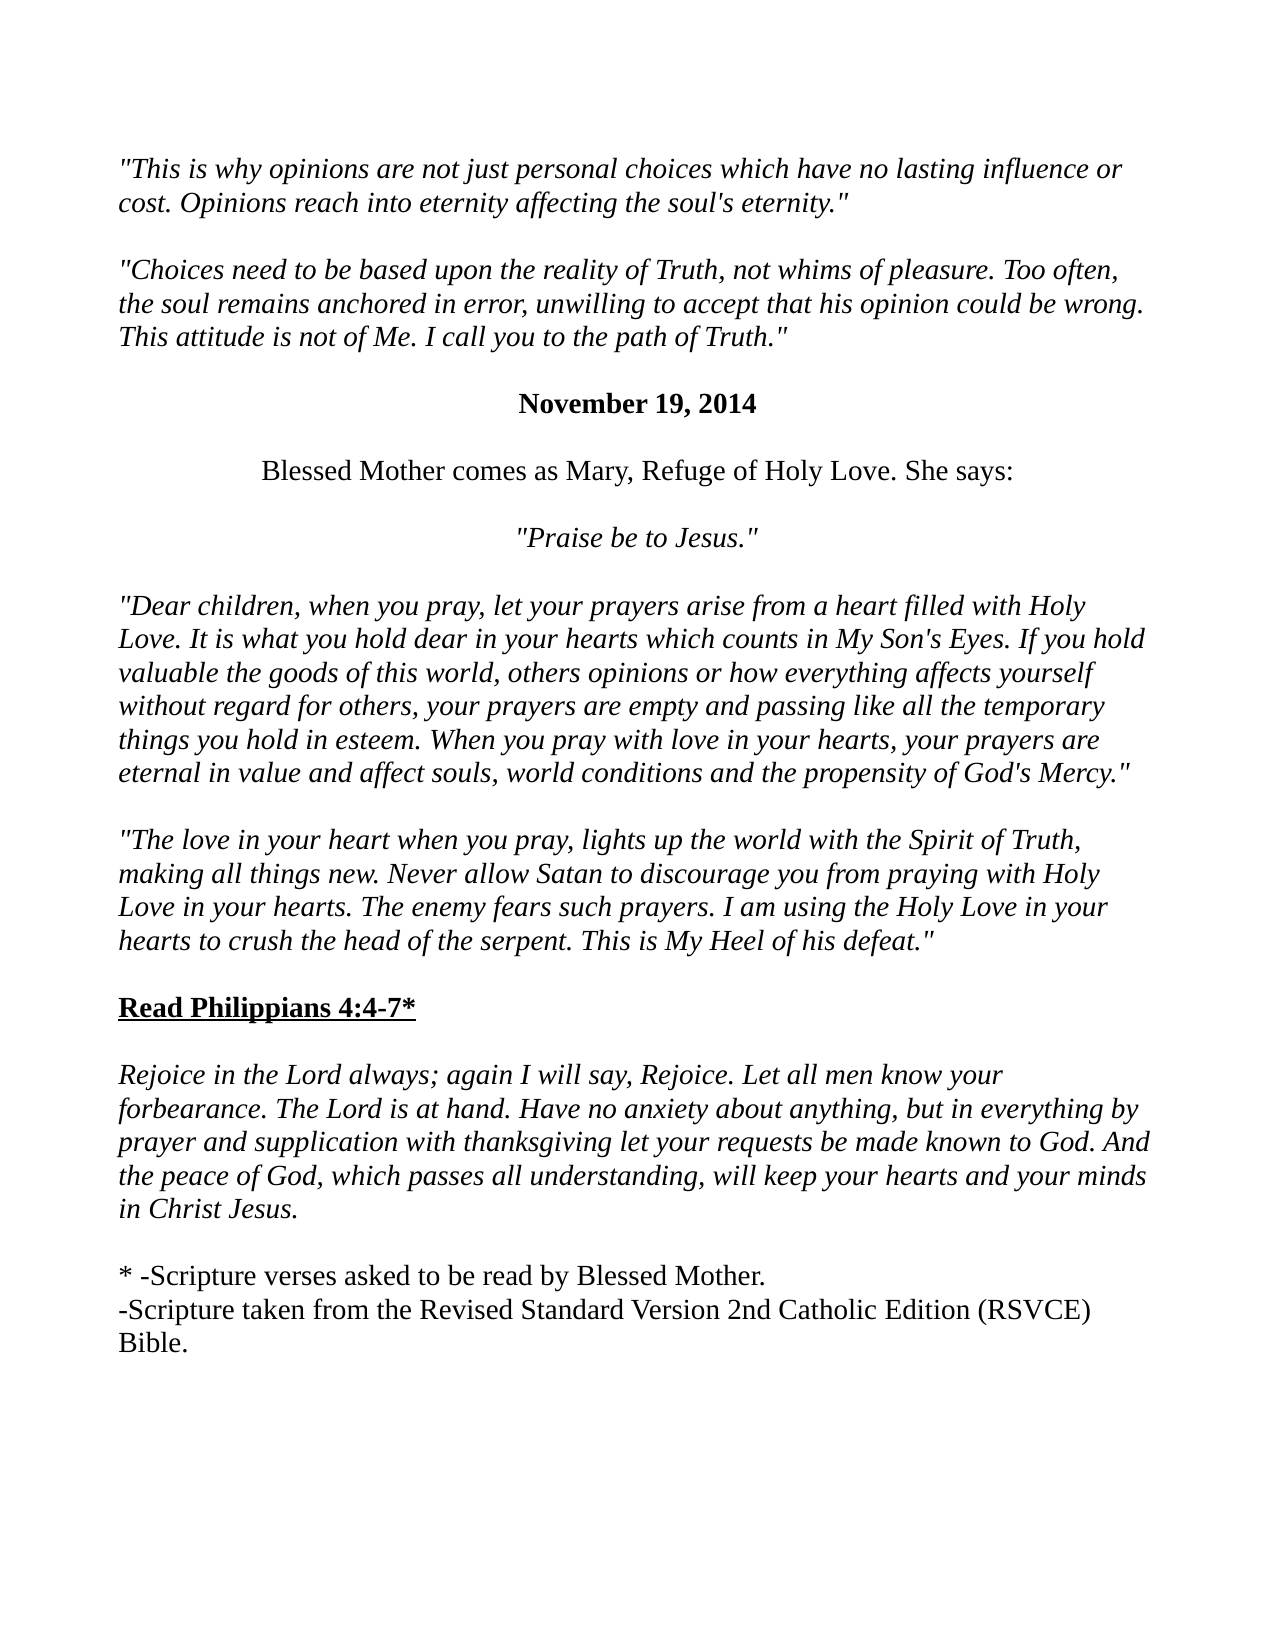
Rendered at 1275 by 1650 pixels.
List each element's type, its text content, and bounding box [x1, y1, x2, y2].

text November 19, 2014 [118, 386, 1157, 420]
text "Choices need to be based upon the reality of Truth, not whims of pleasure. Too often, the soul remains anchored in error, unwilling to accept that his opinion could be wrong. This attitude is not of Me. I call you to the path of Truth." [118, 252, 1157, 353]
text Blessed Mother comes as Mary, Refuge of Holy Love. She says: [118, 453, 1157, 487]
text Read Philippians 4:4-7* [118, 990, 1157, 1024]
text Rejoice in the Lord always; again I will say, Rejoice. Let all men know your forbearance. The Lord is at hand. Have no anxiety about anything, but in everything by prayer and supplication with thanksgiving let your requests be made known to God. And the peace of God, which passes all understanding, will keep your hearts and your minds in Christ Jesus. [118, 1057, 1157, 1225]
text "Dear children, when you pray, let your prayers arise from a heart filled with Holy Love. It is what you hold dear in your hearts which counts in My Son's Eyes. If you hold valuable the goods of this world, others opinions or how everything affects yourself without regard for others, your prayers are empty and passing like all the temporary things you hold in esteem. When you pray with love in your hearts, your prayers are eternal in value and affect souls, world conditions and the propensity of God's Mercy." [118, 588, 1157, 789]
text "Praise be to Jesus." [118, 521, 1157, 554]
text -Scripture taken from the Revised Standard Version 2nd Catholic Edition (RSVCE) Bible. [118, 1292, 1157, 1359]
text "The love in your heart when you pray, lights up the world with the Spirit of Truth, making all things new. Never allow Satan to discourage you from praying with Holy Love in your hearts. The enemy fears such prayers. I am using the Holy Love in your hearts to crush the head of the serpent. This is My Heel of his defeat." [118, 822, 1157, 957]
text * -Scripture verses asked to be read by Blessed Mother. [118, 1258, 1157, 1292]
text "This is why opinions are not just personal choices which have no lasting influence or cost. Opinions reach into eternity affecting the soul's eternity." [118, 152, 1157, 219]
